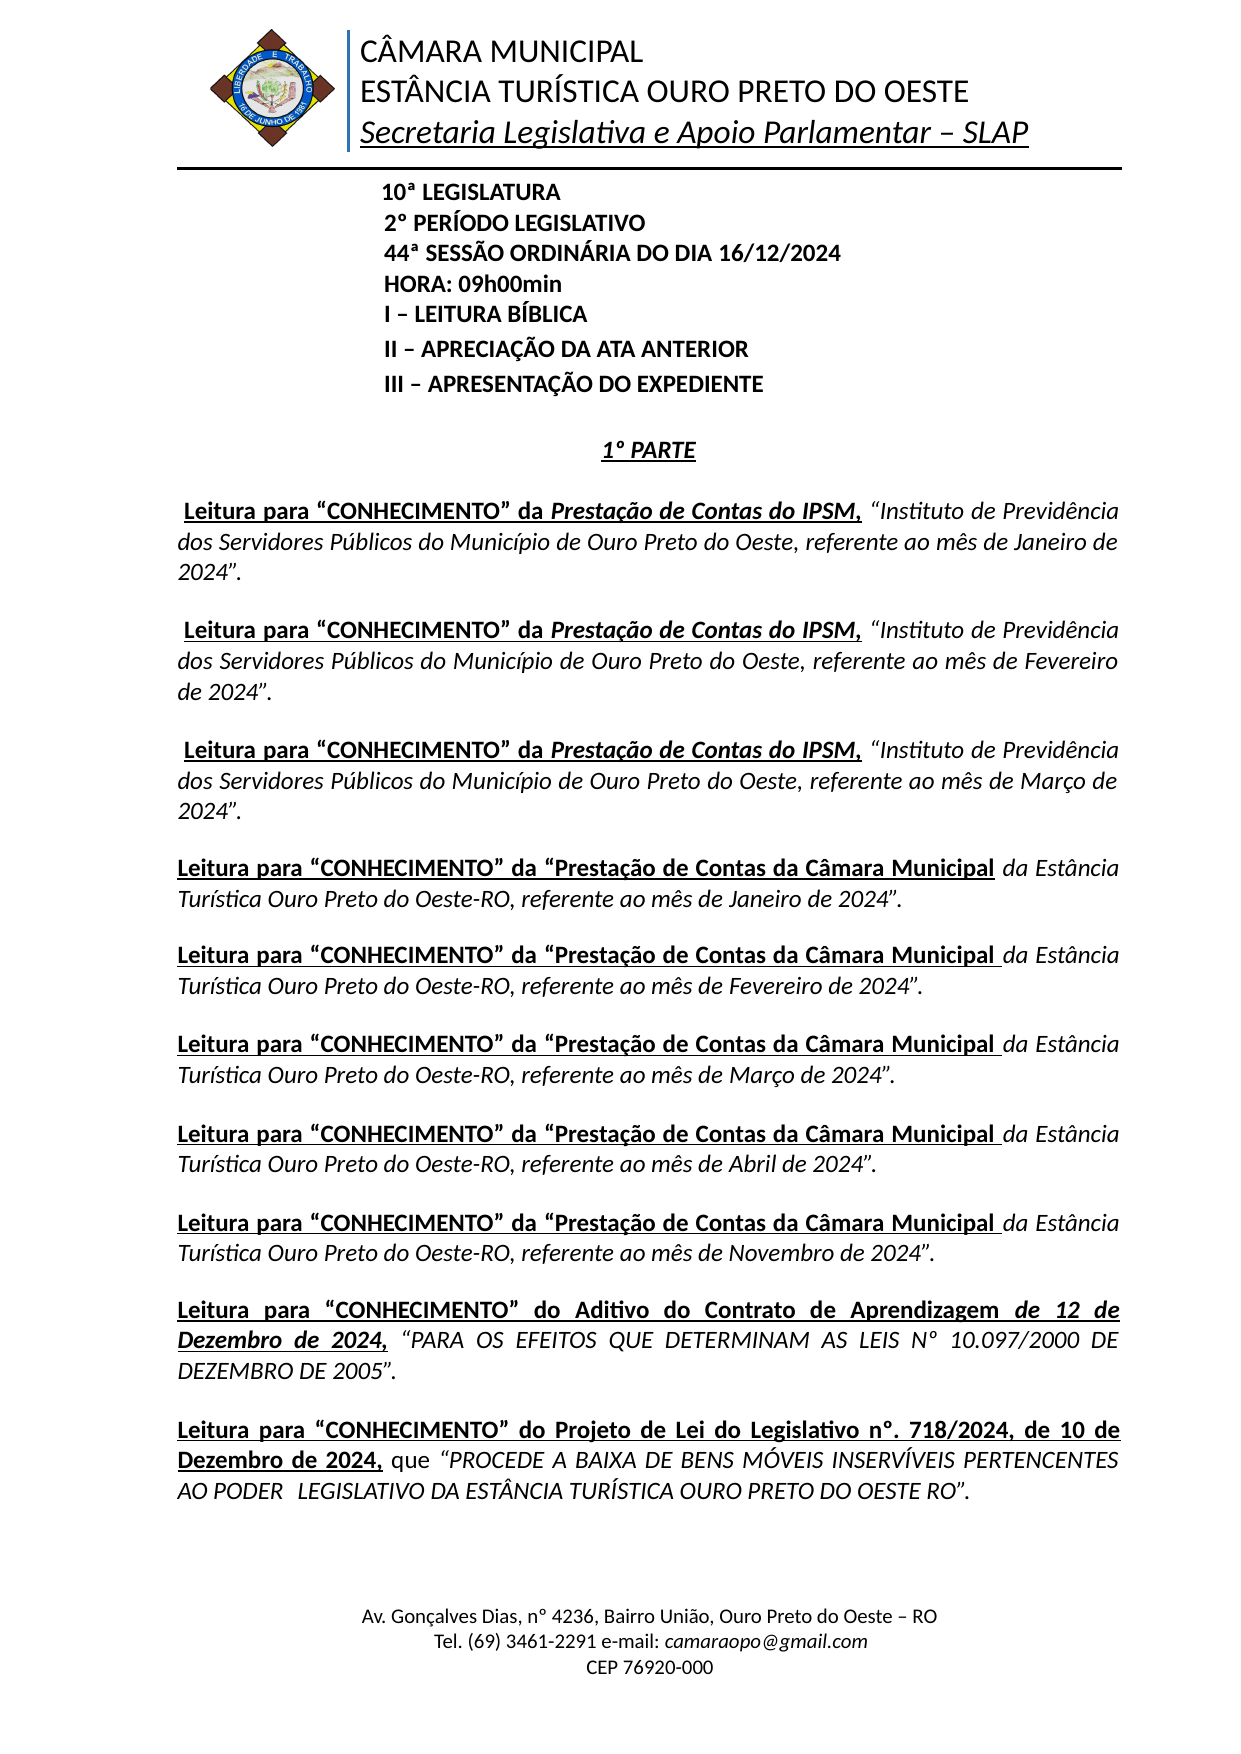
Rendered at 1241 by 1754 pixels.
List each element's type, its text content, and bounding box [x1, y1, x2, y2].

text I – LEITURA BÍBLICA [384, 298, 1122, 329]
text HORA: 09h00min [384, 268, 1122, 298]
text Leitura para “CONHECIMENTO” da Prestação de Contas do IPSM, “Instituto de Previdência dos Servidores Públicos do Município de Ouro Preto do Oeste, referente ao mês de Fevereiro de 2024”. [177, 615, 1122, 706]
text Leitura para “CONHECIMENTO” da “Prestação de Contas da Câmara Municipal da Estância Turística Ouro Preto do Oeste-RO, referente ao mês de Fevereiro de 2024”. [177, 939, 1122, 1001]
text Leitura para “CONHECIMENTO” da Prestação de Contas do IPSM, “Instituto de Previdência dos Servidores Públicos do Município de Ouro Preto do Oeste, referente ao mês de Março de 2024”. [177, 734, 1122, 826]
text Leitura para “CONHECIMENTO” da “Prestação de Contas da Câmara Municipal da Estância Turística Ouro Preto do Oeste-RO, referente ao mês de Novembro de 2024”. [177, 1207, 1122, 1268]
text Leitura para “CONHECIMENTO” da Prestação de Contas do IPSM, “Instituto de Previdência dos Servidores Públicos do Município de Ouro Preto do Oeste, referente ao mês de Janeiro de 2024”. [177, 495, 1122, 587]
text II – APRECIAÇÃO DA ATA ANTERIOR [384, 333, 1122, 364]
text Leitura para “CONHECIMENTO” da “Prestação de Contas da Câmara Municipal da Estância Turística Ouro Preto do Oeste-RO, referente ao mês de Janeiro de 2024”. [177, 852, 1122, 913]
text 10ª LEGISLATURA [177, 176, 1122, 207]
text III – APRESENTAÇÃO DO EXPEDIENTE [384, 368, 1122, 399]
text 44ª SESSÃO ORDINÁRIA DO DIA 16/12/2024 [384, 237, 1122, 268]
text Leitura para “CONHECIMENTO” da “Prestação de Contas da Câmara Municipal da Estância Turística Ouro Preto do Oeste-RO, referente ao mês de Abril de 2024”. [177, 1118, 1122, 1179]
text Leitura para “CONHECIMENTO” do Projeto de Lei do Legislativo nº. 718/2024, de 10 de Dezembro de 2024, que “PROCEDE A BAIXA DE BENS MÓVEIS INSERVÍVEIS PERTENCENTES AO PODER LEGISLATIVO DA ESTÂNCIA TURÍSTICA OURO PRETO DO OESTE RO”. [177, 1414, 1122, 1505]
text 1º PARTE [177, 434, 1122, 464]
picture [210, 29, 335, 147]
text 2º PERÍODO LEGISLATIVO [384, 207, 1122, 237]
text Leitura para “CONHECIMENTO” do Aditivo do Contrato de Aprendizagem de 12 de Dezembro de 2024, “PARA OS EFEITOS QUE DETERMINAM AS LEIS Nº 10.097/2000 DE DEZEMBRO DE 2005”. [177, 1294, 1122, 1386]
text Leitura para “CONHECIMENTO” da “Prestação de Contas da Câmara Municipal da Estância Turística Ouro Preto do Oeste-RO, referente ao mês de Março de 2024”. [177, 1029, 1122, 1090]
